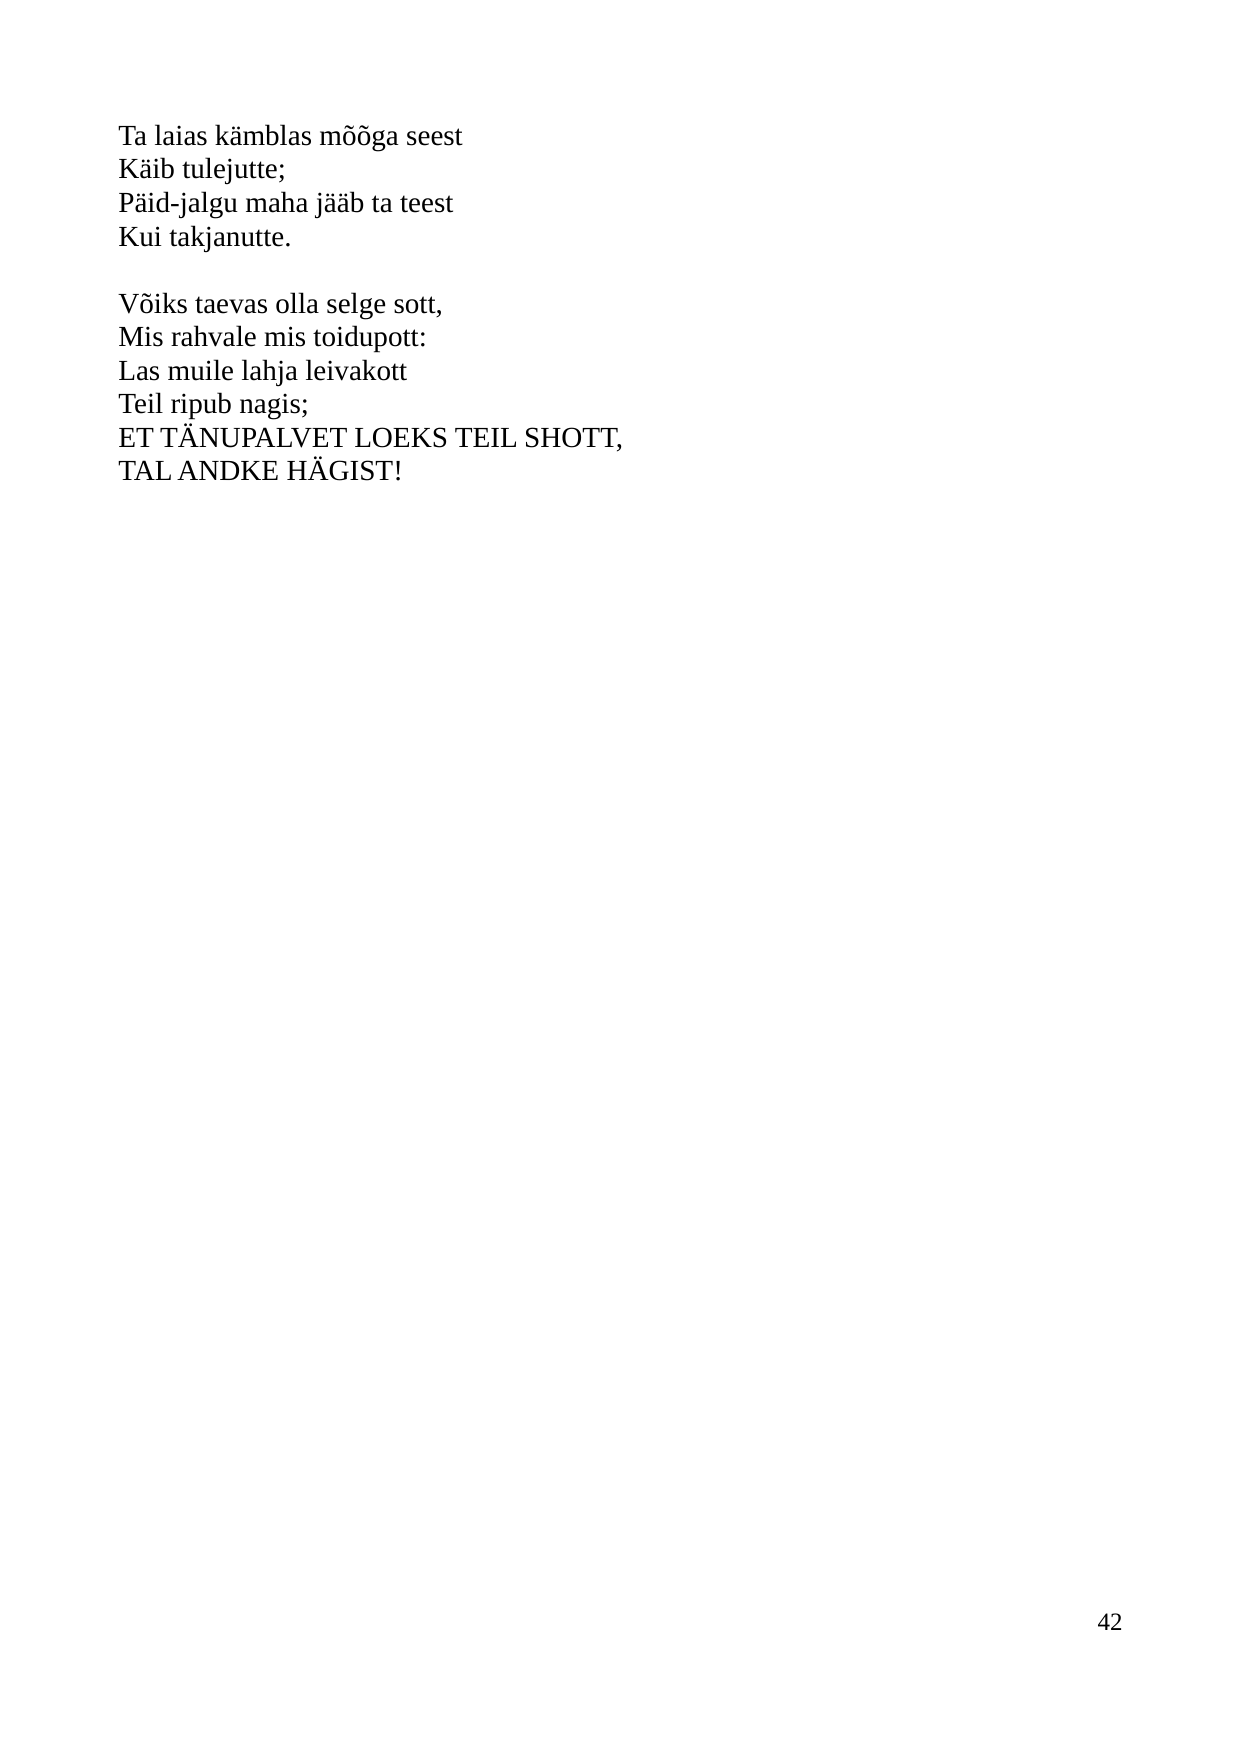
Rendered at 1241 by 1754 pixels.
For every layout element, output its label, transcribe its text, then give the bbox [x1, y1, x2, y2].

text Las muile lahja leivakott [118, 353, 1122, 386]
text TAL ANDKE HÄGIST! [118, 453, 1122, 487]
text Mis rahvale mis toidupott: [118, 319, 1122, 353]
text Kui takjanutte. [118, 219, 1122, 252]
text Päid-jalgu maha jääb ta teest [118, 185, 1122, 219]
text Ta laias kämblas mõõga seest [118, 118, 1122, 152]
text Käib tulejutte; [118, 152, 1122, 185]
text Teil ripub nagis; [118, 386, 1122, 420]
text Võiks taevas olla selge sott, [118, 286, 1122, 319]
text ET TÄNUPALVET LOEKS TEIL SHOTT, [118, 420, 1122, 453]
